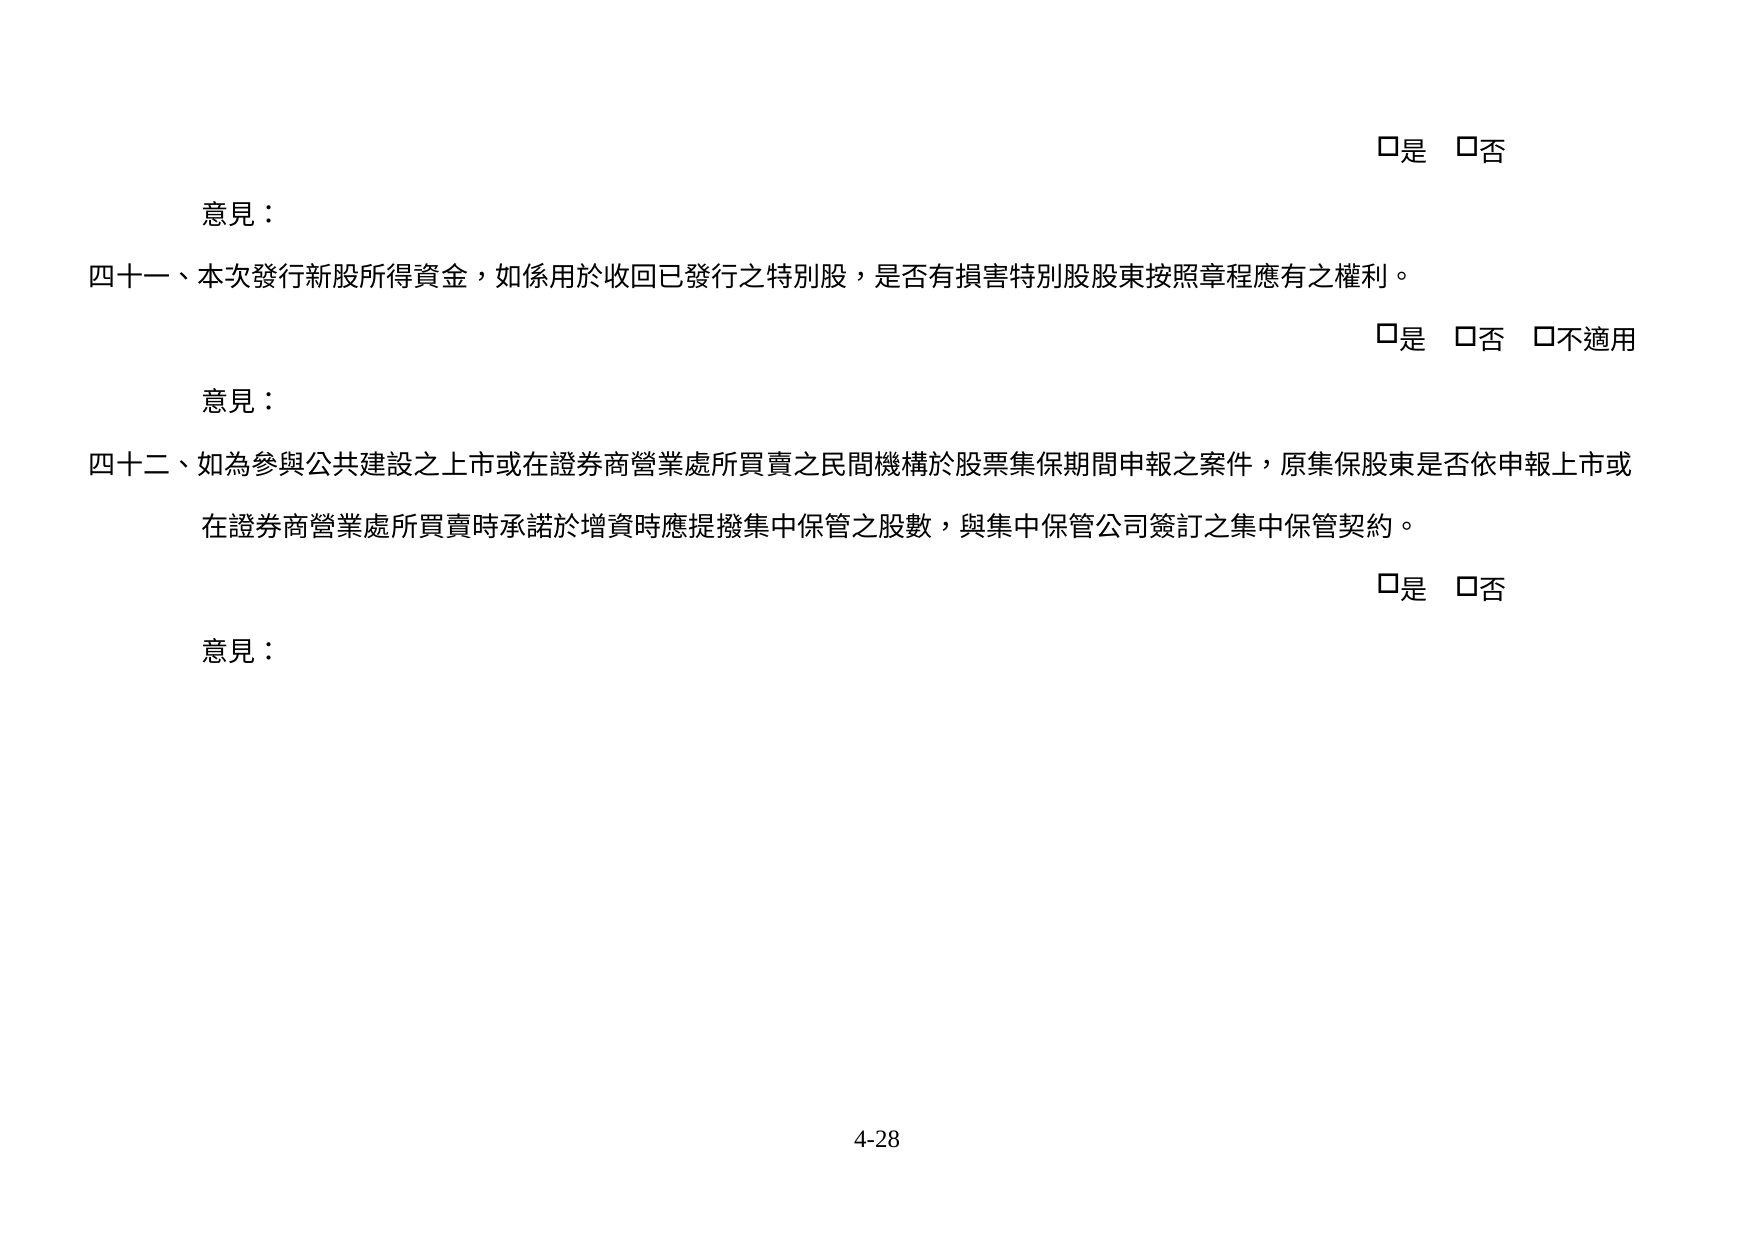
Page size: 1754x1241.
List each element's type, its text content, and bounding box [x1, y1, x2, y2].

text 意見： [182, 358, 1638, 421]
text 是 否 不適用 [89, 296, 1638, 358]
text 是 否 [1376, 546, 1638, 608]
text 四十二、如為參與公共建設之上市或在證券商營業處所買賣之民間機構於股票集保期間申報之案件，原集保股東是否依申報上市或在證券商營業處所買賣時承諾於增資時應提撥集中保管之股數，與集中保管公司簽訂之集中保管契約。 [89, 421, 1638, 546]
text 意見： [182, 608, 1638, 671]
text 四十一、本次發行新股所得資金，如係用於收回已發行之特別股，是否有損害特別股股東按照章程應有之權利。 [89, 233, 1638, 296]
text 是 否 [1376, 108, 1638, 171]
text 意見： [182, 171, 1638, 233]
